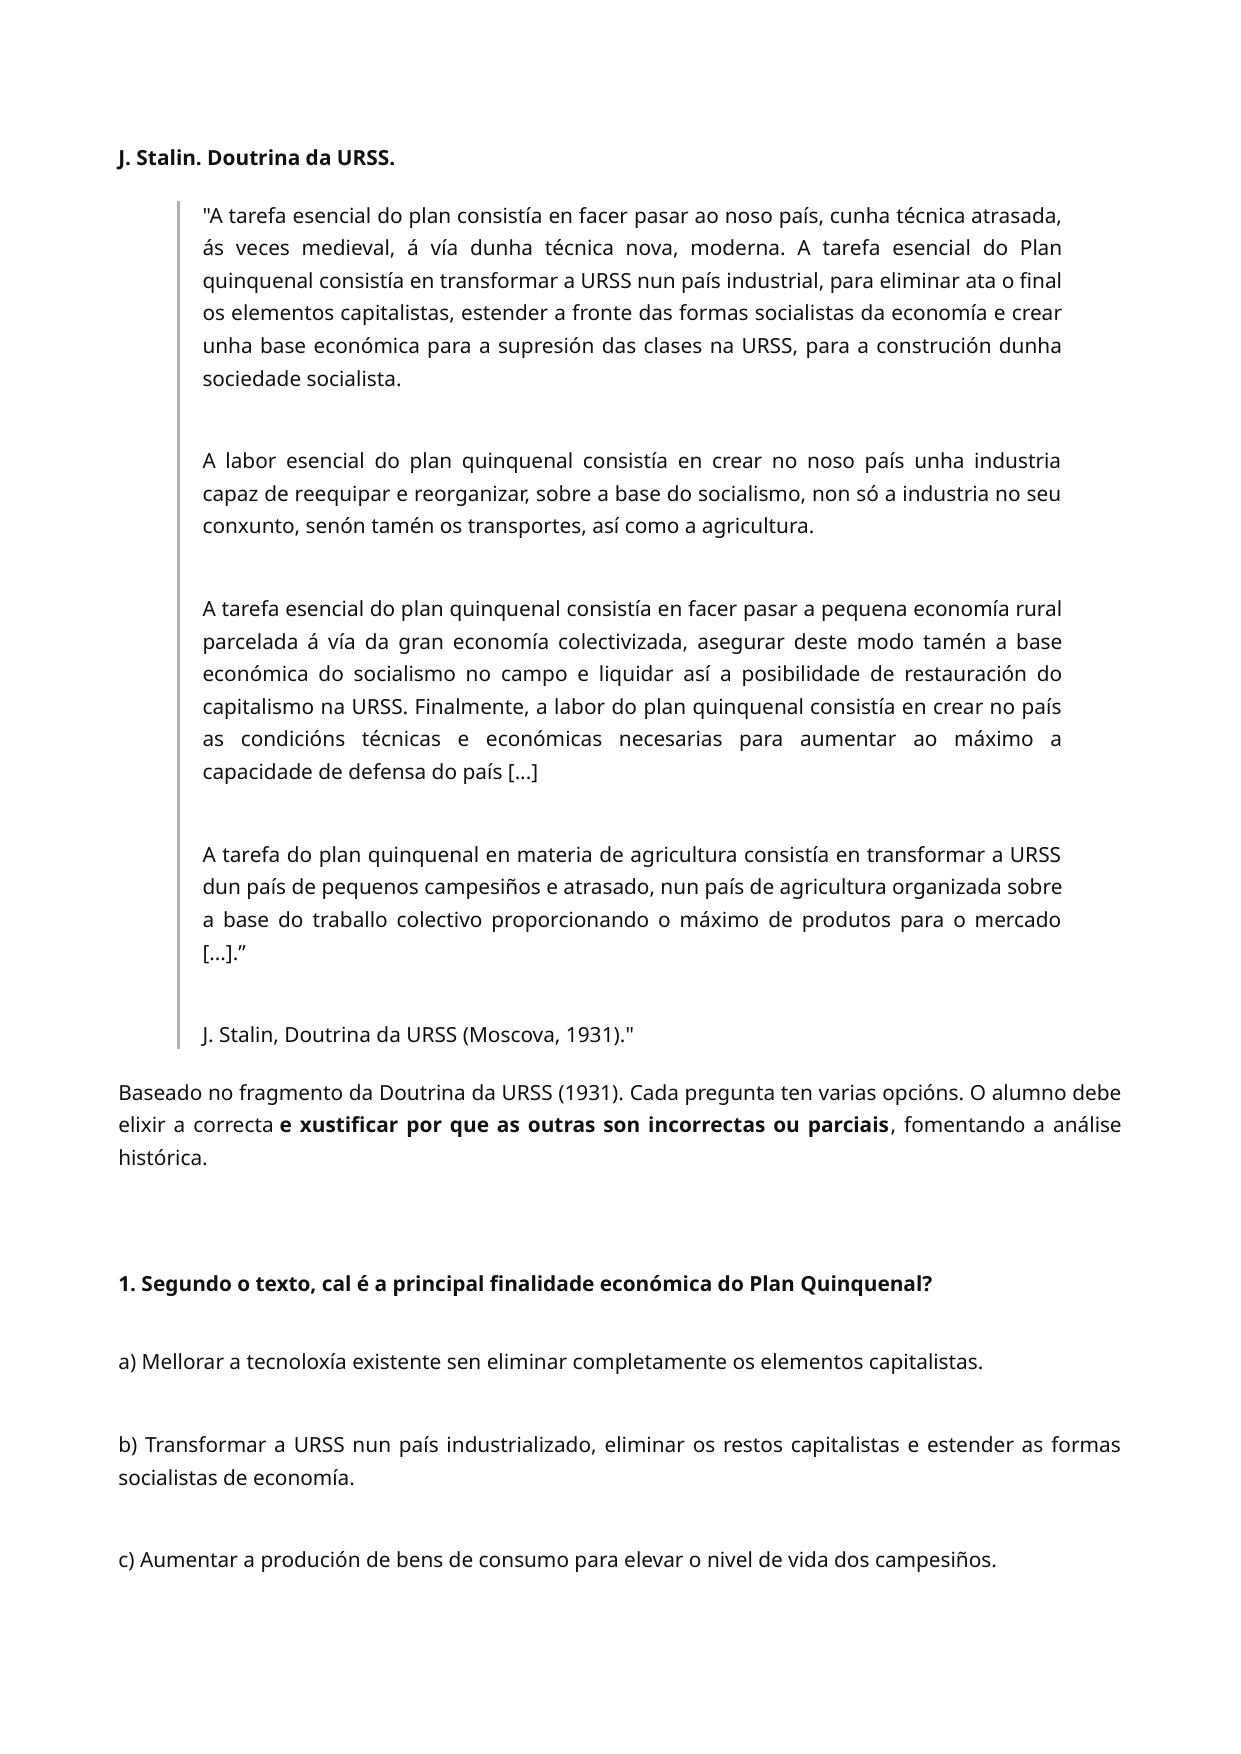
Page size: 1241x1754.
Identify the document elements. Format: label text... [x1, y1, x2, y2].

text c) Aumentar a produción de bens de consumo para elevar o nivel de vida dos campesiños. [118, 1545, 1122, 1574]
subtitle 1. Segundo o texto, cal é a principal finalidade económica do Plan Quinquenal? [118, 1251, 1122, 1297]
text a) Mellorar a tecnoloxía existente sen eliminar completamente os elementos capitalistas. [118, 1347, 1122, 1376]
text A tarefa do plan quinquenal en materia de agricultura consistía en transformar a URSS dun país de pequenos campesiños e atrasado, nun país de agricultura organizada sobre a base do traballo colectivo proporcionando o máximo de produtos para o mercado [...].” [180, 840, 1063, 966]
text A tarefa esencial do plan quinquenal consistía en facer pasar a pequena economía rural parcelada á vía da gran economía colectivizada, asegurar deste modo tamén a base económica do socialismo no campo e liquidar así a posibilidade de restauración do capitalismo na URSS. Finalmente, a labor do plan quinquenal consistía en crear no país as condicións técnicas e económicas necesarias para aumentar ao máximo a capacidade de defensa do país [...] [180, 594, 1063, 786]
text J. Stalin. Doutrina da URSS. [118, 143, 1122, 172]
text A labor esencial do plan quinquenal consistía en crear no noso país unha industria capaz de reequipar e reorganizar, sobre a base do socialismo, non só a industria no seu conxunto, senón tamén os transportes, así como a agricultura. [180, 446, 1063, 540]
text "A tarefa esencial do plan consistía en facer pasar ao noso país, cunha técnica atrasada, ás veces medieval, á vía dunha técnica nova, moderna. A tarefa esencial do Plan quinquenal consistía en transformar a URSS nun país industrial, para eliminar ata o final os elementos capitalistas, estender a fronte das formas socialistas da economía e crear unha base económica para a supresión das clases na URSS, para a construción dunha sociedade socialista. [180, 201, 1063, 392]
text Baseado no fragmento da Doutrina da URSS (1931). Cada pregunta ten varias opcións. O alumno debe elixir a correcta e xustificar por que as outras son incorrectas ou parciais, fomentando a análise histórica. [118, 1078, 1122, 1171]
text b) Transformar a URSS nun país industrializado, eliminar os restos capitalistas e estender as formas socialistas de economía. [118, 1430, 1122, 1491]
text J. Stalin, Doutrina da URSS (Moscova, 1931)." [180, 1020, 1063, 1049]
